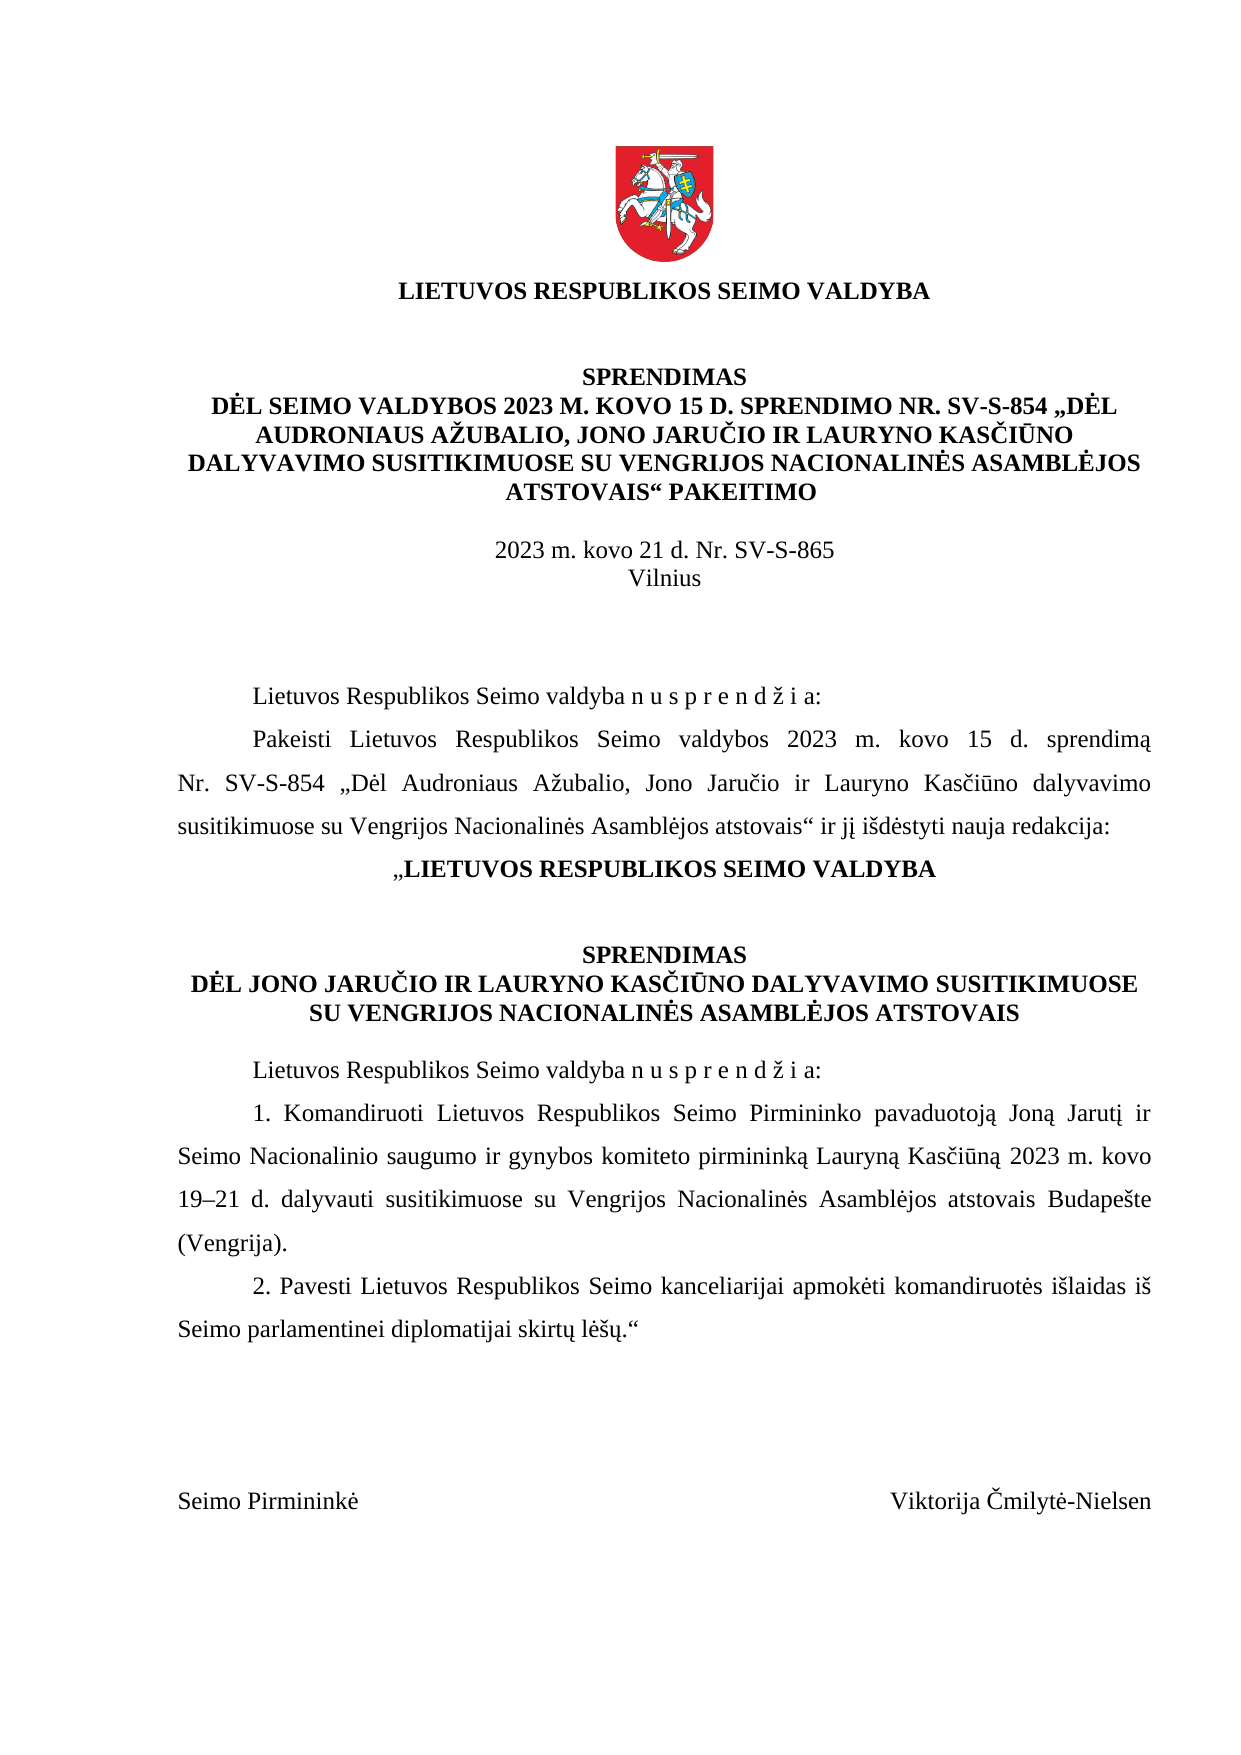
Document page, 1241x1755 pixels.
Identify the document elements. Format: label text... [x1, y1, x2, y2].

text LIETUVOS RESPUBLIKOS SEIMO VALDYBA [177, 276, 1152, 305]
text DĖL JONO JARUČIO IR LAURYNO KASČIŪNO DALYVAVIMO SUSITIKIMUOSE SU VENGRIJOS NACIONALINĖS ASAMBLĖJOS ATSTOVAIS [177, 969, 1152, 1026]
text Pakeisti Lietuvos Respublikos Seimo valdybos 2023 m. kovo 15 d. sprendimą Nr. SV-S-854 „Dėl Audroniaus Ažubalio, Jono Jaručio ir Lauryno Kasčiūno dalyvavimo susitikimuose su Vengrijos Nacionalinės Asamblėjos atstovais“ ir jį išdėstyti nauja redakcija: [177, 724, 1152, 839]
text 2023 m. kovo 21 d. Nr. SV-S-865 [177, 535, 1152, 563]
text Lietuvos Respublikos Seimo valdyba nusprendžia: [177, 681, 1152, 710]
text 2. Pavesti Lietuvos Respublikos Seimo kanceliarijai apmokėti komandiruotės išlaidas iš Seimo parlamentinei diplomatijai skirtų lėšų.“ [177, 1271, 1152, 1343]
text 1. Komandiruoti Lietuvos Respublikos Seimo Pirmininko pavaduotoją Joną Jarutį ir Seimo Nacionalinio saugumo ir gynybos komiteto pirmininką Lauryną Kasčiūną 2023 m. kovo 19–21 d. dalyvauti susitikimuose su Vengrijos Nacionalinės Asamblėjos atstovais Budapešte (Vengrija). [177, 1098, 1152, 1256]
text SPRENDIMAS [177, 940, 1152, 969]
text SPRENDIMAS [177, 362, 1152, 391]
text Seimo Pirmininkė Viktorija Čmilytė-Nielsen [177, 1486, 1152, 1515]
text Vilnius [177, 563, 1152, 592]
text „LIETUVOS RESPUBLIKOS SEIMO VALDYBA [177, 854, 1152, 883]
text Lietuvos Respublikos Seimo valdyba nusprendžia: [177, 1055, 1152, 1084]
text DĖL SEIMO VALDYBOS 2023 M. KOVO 15 D. SPRENDIMO NR. SV-S-854 „DĖL AUDRONIAUS AŽUBALIO, JONO JARUČIO IR LAURYNO KASČIŪNO DALYVAVIMO SUSITIKIMUOSE SU VENGRIJOS NACIONALINĖS ASAMBLĖJOS ATSTOVAIS“ PAKEITIMO [177, 391, 1152, 506]
